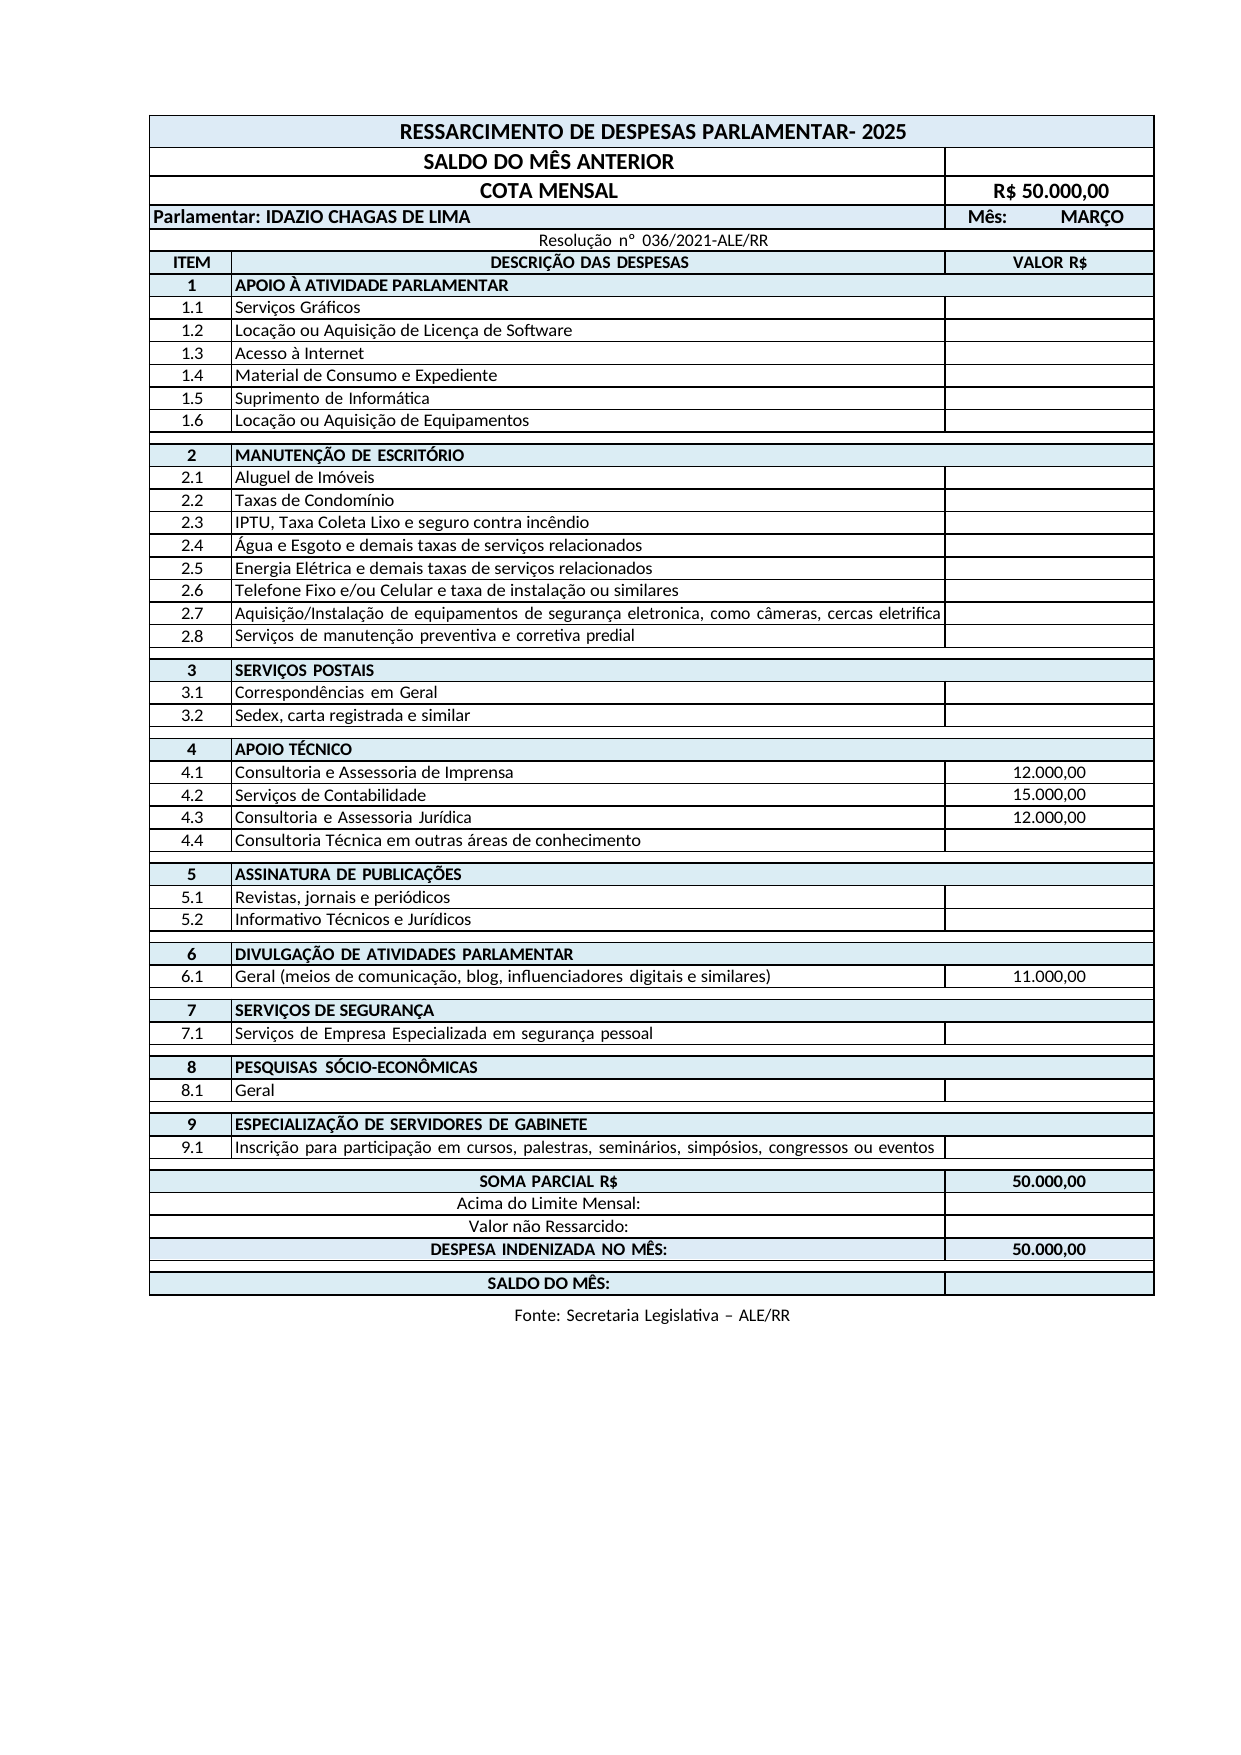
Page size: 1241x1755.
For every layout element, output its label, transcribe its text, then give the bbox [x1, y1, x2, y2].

table_cell 2.8 [150, 625, 231, 646]
table_cell [946, 1080, 1153, 1101]
table_cell [946, 1193, 1153, 1214]
table_cell 12.000,00 [946, 762, 1153, 783]
table_cell [946, 830, 1153, 851]
table_header RESSARCIMENTO DE DESPESAS PARLAMENTAR- 2025 [150, 116, 1153, 147]
table_cell Valor não Ressarcido: [150, 1216, 944, 1237]
table_cell 50.000,00 [946, 1239, 1153, 1259]
table_cell SALDO DO MÊS: [150, 1273, 944, 1294]
table_cell [946, 320, 1153, 341]
table_cell Acesso à Internet [232, 342, 944, 363]
table_cell [946, 909, 1153, 930]
table_cell [946, 535, 1153, 556]
table_cell [150, 1045, 1153, 1055]
table_cell 5.1 [150, 886, 231, 907]
table_cell Aluguel de Imóveis [232, 467, 944, 488]
table_cell Geral [232, 1080, 944, 1101]
table_cell [946, 1023, 1153, 1044]
table_cell [946, 365, 1153, 386]
table_cell [946, 1216, 1153, 1237]
table_cell DESCRIÇÃO DAS DESPESAS [232, 252, 944, 273]
table_cell Serviços de manutenção preventiva e corretiva predial [232, 625, 944, 646]
table_cell 3.1 [150, 682, 231, 703]
table_cell 4.2 [150, 784, 231, 805]
table_cell Consultoria Técnica em outras áreas de conhecimento [232, 830, 944, 851]
table_cell APOIO À ATIVIDADE PARLAMENTAR [232, 275, 1153, 296]
table_cell Locação ou Aquisição de Licença de Software [232, 320, 944, 341]
table_cell 2.1 [150, 467, 231, 488]
table_cell APOIO TÉCNICO [232, 739, 1153, 760]
table_cell VALOR R$ [946, 252, 1153, 273]
table_cell 4 [150, 739, 231, 760]
table_cell Energia Elétrica e demais taxas de serviços relacionados [232, 558, 944, 578]
table_cell 7.1 [150, 1023, 231, 1044]
table_cell MANUTENÇÃO DE ESCRITÓRIO [232, 445, 1153, 466]
table_cell ESPECIALIZAÇÃO DE SERVIDORES DE GABINETE [232, 1114, 1153, 1135]
table_cell [946, 682, 1153, 703]
table_cell [150, 648, 1153, 658]
table_cell Sedex, carta registrada e similar [232, 705, 944, 726]
table_cell 2.2 [150, 490, 231, 511]
table_cell [946, 490, 1153, 511]
text Fonte: Secretaria Legislativa – ALE/RR [148, 1304, 1157, 1326]
table_cell SERVIÇOS DE SEGURANÇA [232, 1000, 1153, 1021]
table_cell Inscrição para participação em cursos, palestras, seminários, simpósios, congressos ou eventos [232, 1137, 944, 1157]
table_cell Revistas, jornais e periódicos [232, 886, 944, 907]
table_cell 9.1 [150, 1137, 231, 1157]
table_cell [150, 1102, 1153, 1112]
table_cell Parlamentar: IDAZIO CHAGAS DE LIMA [150, 206, 944, 228]
table_cell 1.1 [150, 297, 231, 318]
table_cell Serviços Gráficos [232, 297, 944, 318]
table_cell [946, 886, 1153, 907]
table_cell 8.1 [150, 1080, 231, 1101]
table_cell 12.000,00 [946, 807, 1153, 828]
table_cell 2.5 [150, 558, 231, 578]
table_cell 1.4 [150, 365, 231, 386]
table_cell 2.4 [150, 535, 231, 556]
table_cell Informativo Técnicos e Jurídicos [232, 909, 944, 930]
table_cell [946, 148, 1153, 175]
table_cell [150, 852, 1153, 862]
table_cell 3 [150, 660, 231, 681]
table_cell [946, 580, 1153, 601]
table_cell COTA MENSAL [150, 177, 944, 204]
table_cell 6 [150, 943, 231, 964]
table_cell 15.000,00 [946, 784, 1153, 805]
table_cell [946, 410, 1153, 431]
table_cell Mês: MARÇO [946, 206, 1153, 228]
table_cell 9 [150, 1114, 231, 1135]
table_cell [150, 932, 1153, 942]
table_cell Material de Consumo e Expediente [232, 365, 944, 386]
table_cell Serviços de Contabilidade [232, 784, 944, 805]
table_cell 2.6 [150, 580, 231, 601]
table_cell 2.3 [150, 512, 231, 533]
table_cell Água e Esgoto e demais taxas de serviços relacionados [232, 535, 944, 556]
table_cell Resolução nº 036/2021-ALE/RR [150, 230, 1153, 250]
table_cell 1.2 [150, 320, 231, 341]
table_cell [946, 467, 1153, 488]
table_cell 11.000,00 [946, 966, 1153, 987]
table_cell [946, 1273, 1153, 1294]
table_cell [946, 625, 1153, 646]
table_cell [946, 512, 1153, 533]
table_cell 6.1 [150, 966, 231, 987]
table_cell [946, 388, 1153, 409]
table_cell SALDO DO MÊS ANTERIOR [150, 148, 944, 175]
table_cell 1.3 [150, 342, 231, 363]
table_cell Taxas de Condomínio [232, 490, 944, 511]
table_cell 2.7 [150, 603, 231, 624]
table_cell 50.000,00 [946, 1171, 1153, 1192]
table_cell Aquisição/Instalação de equipamentos de segurança eletronica, como câmeras, cercas eletrifica [232, 603, 944, 624]
table_cell [946, 603, 1153, 624]
table_cell [946, 1137, 1153, 1157]
table_cell 5 [150, 864, 231, 885]
table_cell Suprimento de Informática [232, 388, 944, 409]
table_cell [150, 988, 1153, 998]
table_cell DESPESA INDENIZADA NO MÊS: [150, 1239, 944, 1259]
table_cell [150, 1261, 1153, 1271]
table_cell 4.3 [150, 807, 231, 828]
table_cell IPTU, Taxa Coleta Lixo e seguro contra incêndio [232, 512, 944, 533]
table_cell 3.2 [150, 705, 231, 726]
table_cell Geral (meios de comunicação, blog, influenciadores digitais e similares) [232, 966, 944, 987]
table_cell 1.6 [150, 410, 231, 431]
table_cell 4.4 [150, 830, 231, 851]
table_cell SOMA PARCIAL R$ [150, 1171, 944, 1192]
table_cell Telefone Fixo e/ou Celular e taxa de instalação ou similares [232, 580, 944, 601]
table_cell DIVULGAÇÃO DE ATIVIDADES PARLAMENTAR [232, 943, 1153, 964]
table_cell 7 [150, 1000, 231, 1021]
table_cell [946, 558, 1153, 578]
table_cell 4.1 [150, 762, 231, 783]
table_cell 5.2 [150, 909, 231, 930]
table_cell [150, 727, 1153, 737]
table_cell Serviços de Empresa Especializada em segurança pessoal [232, 1023, 944, 1044]
table_cell [946, 342, 1153, 363]
table_cell ITEM [150, 252, 231, 273]
table_cell [150, 433, 1153, 443]
table_cell [946, 297, 1153, 318]
table_cell Locação ou Aquisição de Equipamentos [232, 410, 944, 431]
table_cell 2 [150, 445, 231, 466]
table_cell ASSINATURA DE PUBLICAÇÕES [232, 864, 1153, 885]
table_cell [946, 705, 1153, 726]
table_cell Consultoria e Assessoria de Imprensa [232, 762, 944, 783]
table_cell Correspondências em Geral [232, 682, 944, 703]
table_cell 1.5 [150, 388, 231, 409]
table_cell PESQUISAS SÓCIO-ECONÔMICAS [232, 1057, 1153, 1078]
table_cell 1 [150, 275, 231, 296]
table_cell [150, 1159, 1153, 1169]
table_cell R$ 50.000,00 [946, 177, 1153, 204]
table_cell 8 [150, 1057, 231, 1078]
table_cell SERVIÇOS POSTAIS [232, 660, 1153, 681]
table_cell Acima do Limite Mensal: [150, 1193, 944, 1214]
table_cell Consultoria e Assessoria Jurídica [232, 807, 944, 828]
